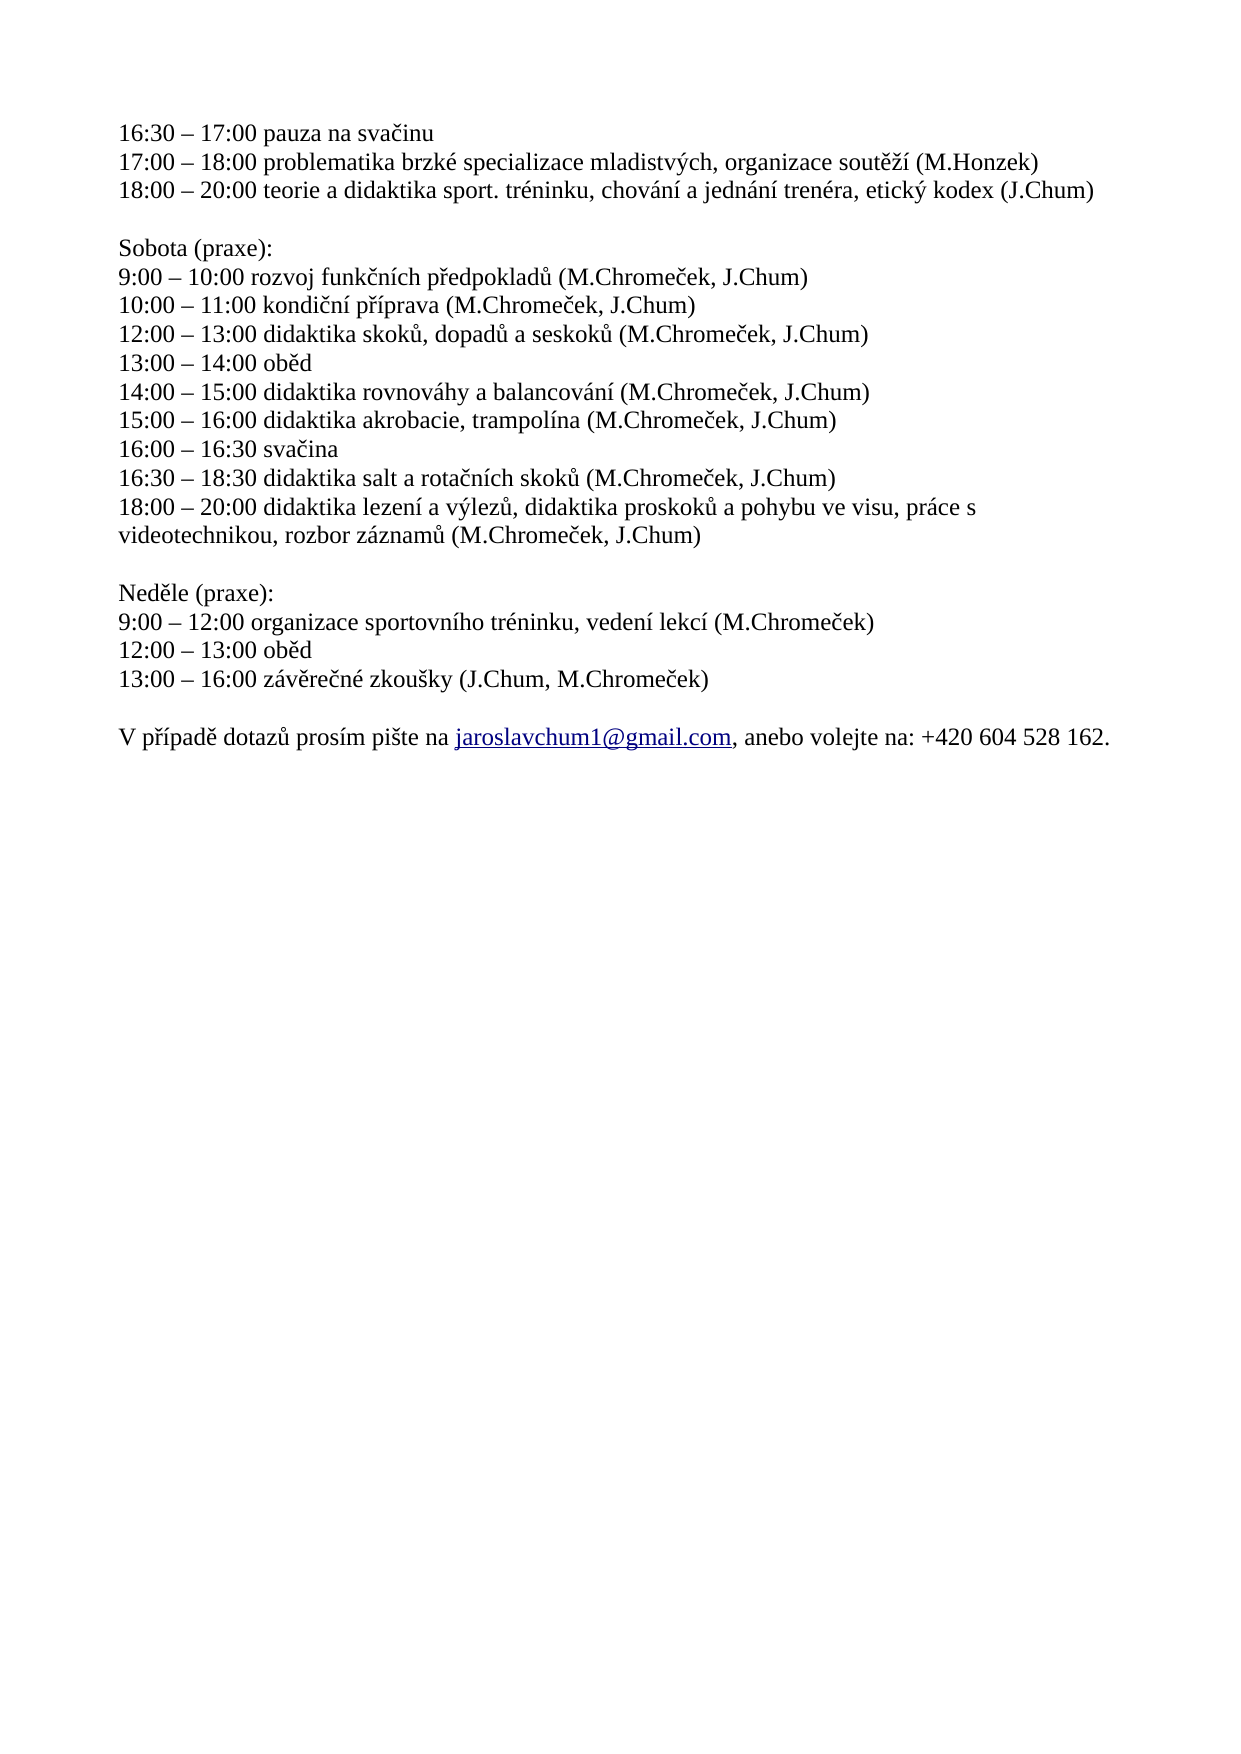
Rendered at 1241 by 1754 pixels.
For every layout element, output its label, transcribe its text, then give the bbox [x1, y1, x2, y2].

text 16:30 – 17:00 pauza na svačinu [118, 118, 1122, 147]
text 9:00 – 10:00 rozvoj funkčních předpokladů (M.Chromeček, J.Chum) [118, 262, 1122, 291]
text 18:00 – 20:00 teorie a didaktika sport. tréninku, chování a jednání trenéra, etický kodex (J.Chum) [118, 176, 1122, 204]
text 14:00 – 15:00 didaktika rovnováhy a balancování (M.Chromeček, J.Chum) [118, 377, 1122, 406]
text 12:00 – 13:00 oběd [118, 636, 1122, 664]
text Sobota (praxe): [118, 233, 1122, 262]
text 17:00 – 18:00 problematika brzké specializace mladistvých, organizace soutěží (M.Honzek) [118, 147, 1122, 176]
text 9:00 – 12:00 organizace sportovního tréninku, vedení lekcí (M.Chromeček) [118, 607, 1122, 636]
text 10:00 – 11:00 kondiční příprava (M.Chromeček, J.Chum) [118, 291, 1122, 319]
text 18:00 – 20:00 didaktika lezení a výlezů, didaktika proskoků a pohybu ve visu, práce s videotechnikou, rozbor záznamů (M.Chromeček, J.Chum) [118, 492, 1122, 549]
text 13:00 – 14:00 oběd [118, 348, 1122, 377]
text 12:00 – 13:00 didaktika skoků, dopadů a seskoků (M.Chromeček, J.Chum) [118, 319, 1122, 348]
text 16:00 – 16:30 svačina [118, 434, 1122, 463]
text Neděle (praxe): [118, 578, 1122, 607]
text 15:00 – 16:00 didaktika akrobacie, trampolína (M.Chromeček, J.Chum) [118, 406, 1122, 434]
text 16:30 – 18:30 didaktika salt a rotačních skoků (M.Chromeček, J.Chum) [118, 463, 1122, 492]
text V případě dotazů prosím pište na jaroslavchum1@gmail.com, anebo volejte na: +420 604 528 162. [118, 722, 1122, 751]
text 13:00 – 16:00 závěrečné zkoušky (J.Chum, M.Chromeček) [118, 664, 1122, 693]
